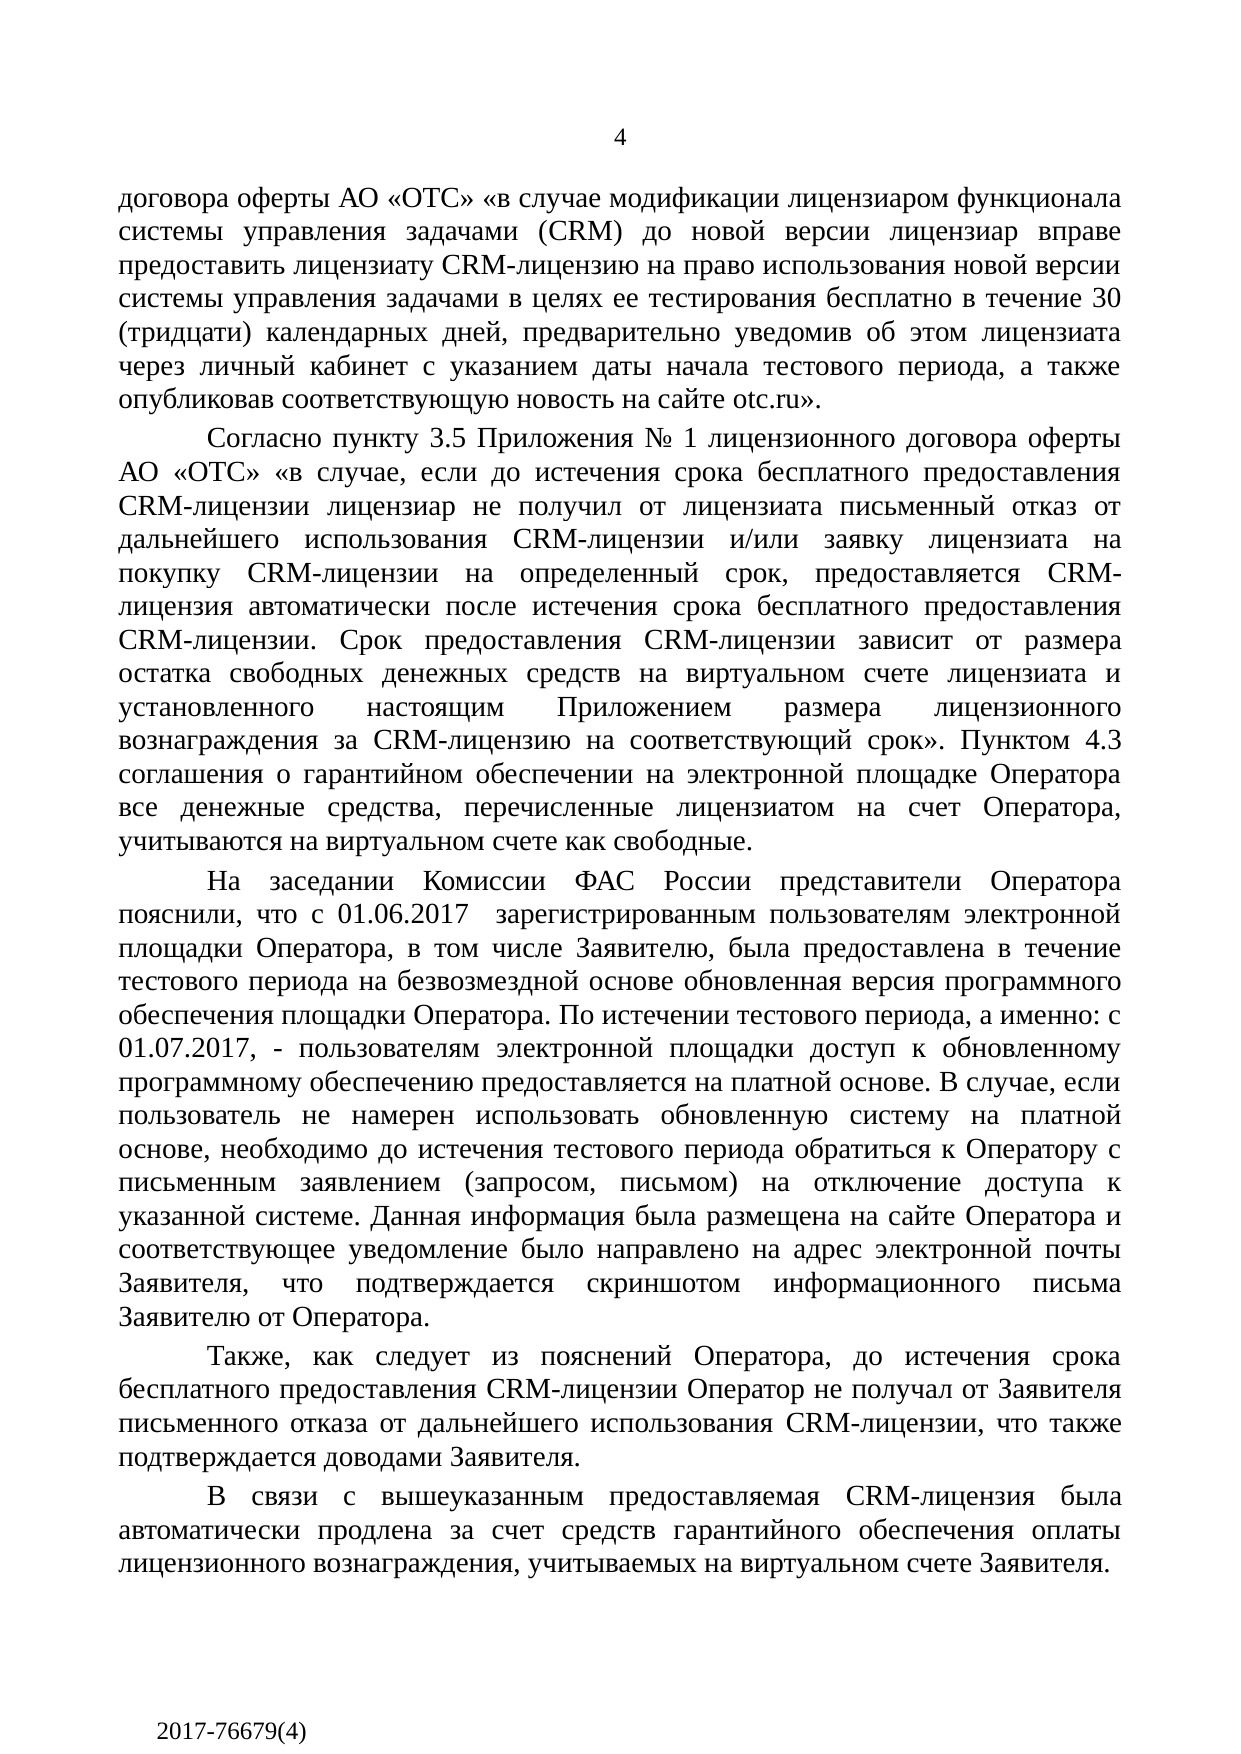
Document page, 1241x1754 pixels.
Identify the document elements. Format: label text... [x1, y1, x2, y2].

text На заседании Комиссии ФАС России представители Оператора пояснили, что с 01.06.2017 зарегистрированным пользователям электронной площадки Оператора, в том числе Заявителю, была предоставлена в течение тестового периода на безвозмездной основе обновленная версия программного обеспечения площадки Оператора. По истечении тестового периода, а именно: с 01.07.2017, - пользователям электронной площадки доступ к обновленному программному обеспечению предоставляется на платной основе. В случае, если пользователь не намерен использовать обновленную систему на платной основе, необходимо до истечения тестового периода обратиться к Оператору с письменным заявлением (запросом, письмом) на отключение доступа к указанной системе. Данная информация была размещена на сайте Оператора и соответствующее уведомление было направлено на адрес электронной почты Заявителя, что подтверждается скриншотом информационного письма Заявителю от Оператора. [118, 863, 1122, 1332]
text Также, как следует из пояснений Оператора, до истечения срока бесплатного предоставления CRM-лицензии Оператор не получал от Заявителя письменного отказа от дальнейшего использования CRM-лицензии, что также подтверждается доводами Заявителя. [118, 1338, 1122, 1472]
text Согласно пункту 3.5 Приложения № 1 лицензионного договора оферты АО «ОТС» «в случае, если до истечения срока бесплатного предоставления CRM-лицензии лицензиар не получил от лицензиата письменный отказ от дальнейшего использования CRM-лицензии и/или заявку лицензиата на покупку CRM-лицензии на определенный срок, предоставляется CRM-лицензия автоматически после истечения срока бесплатного предоставления CRM-лицензии. Срок предоставления CRM-лицензии зависит от размера остатка свободных денежных средств на виртуальном счете лицензиата и установленного настоящим Приложением размера лицензионного вознаграждения за CRM-лицензию на соответствующий срок». Пунктом 4.3 соглашения о гарантийном обеспечении на электронной площадке Оператора все денежные средства, перечисленные лицензиатом на счет Оператора, учитываются на виртуальном счете как свободные. [118, 421, 1122, 857]
text договора оферты АО «ОТС» «в случае модификации лицензиаром функционала системы управления задачами (CRM) до новой версии лицензиар вправе предоставить лицензиату CRM-лицензию на право использования новой версии системы управления задачами в целях ее тестирования бесплатно в течение 30 (тридцати) календарных дней, предварительно уведомив об этом лицензиата через личный кабинет с указанием даты начала тестового периода, а также опубликовав соответствующую новость на сайте otc.ru». [118, 180, 1122, 415]
text В связи с вышеуказанным предоставляемая CRM-лицензия была автоматически продлена за счет средств гарантийного обеспечения оплаты лицензионного вознаграждения, учитываемых на виртуальном счете Заявителя. [118, 1478, 1122, 1579]
